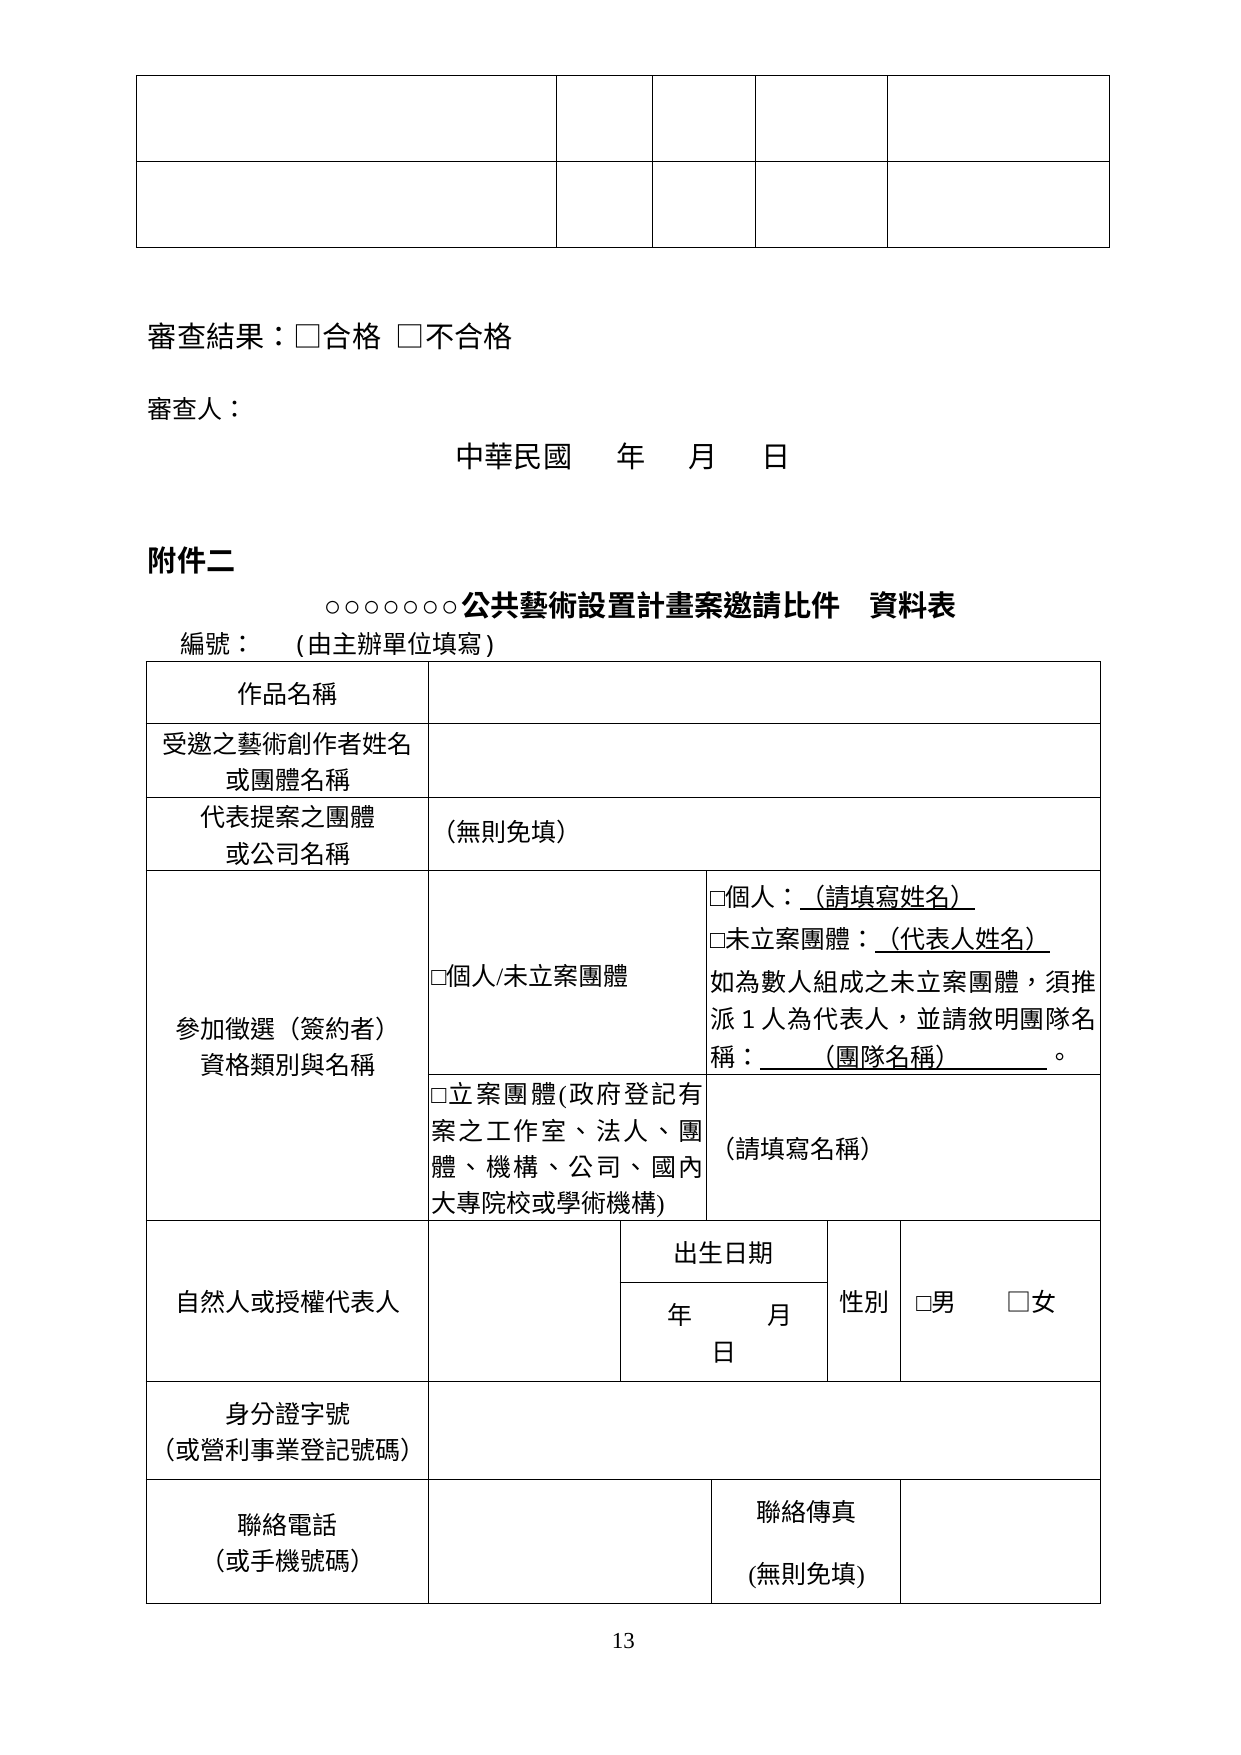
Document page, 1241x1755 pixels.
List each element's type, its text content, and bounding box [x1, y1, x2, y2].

table_cell [557, 76, 652, 161]
text ○○○○○○○公共藝術設置計畫案邀請比件 資料表 [148, 582, 1098, 625]
table_cell 出生日期 [621, 1221, 827, 1282]
table_cell □個人/未立案團體 [429, 871, 706, 1074]
table_header 作品名稱 [147, 662, 428, 723]
table_cell [653, 162, 755, 247]
table_cell [137, 162, 556, 247]
table_cell [756, 162, 887, 247]
text 審查結果：□合格 □不合格 [148, 313, 1098, 356]
table_cell （無則免填） [429, 798, 1100, 870]
table_cell □個人：（請填寫姓名） □未立案團體：（代表人姓名） 如為數人組成之未立案團體，須推派1人為代表人，並請敘明團隊名稱： （團隊名稱） 。 [707, 871, 1100, 1074]
table_cell [429, 724, 1100, 797]
table_cell 聯絡傳真 (無則免填) [712, 1480, 900, 1603]
table_cell 自然人或授權代表人 [147, 1221, 428, 1381]
table_header [429, 662, 1100, 723]
text 附件二 [148, 530, 1098, 582]
table_cell 身分證字號 （或營利事業登記號碼） [147, 1382, 428, 1479]
table_cell 性別 [828, 1221, 900, 1381]
table_cell 年 月 日 [621, 1283, 827, 1381]
text 中華民國 年 月 日 [148, 426, 1098, 478]
table_cell 受邀之藝術創作者姓名 或團體名稱 [147, 724, 428, 797]
table_cell 參加徵選（簽約者） 資格類別與名稱 [147, 871, 428, 1220]
table_cell 聯絡電話 （或手機號碼） [147, 1480, 428, 1603]
table_cell [888, 76, 1109, 161]
table_cell [557, 162, 652, 247]
text 編號： (由主辦單位填寫) [148, 625, 1098, 661]
table_cell [653, 76, 755, 161]
table_cell [137, 76, 556, 161]
table_cell [901, 1480, 1100, 1603]
table_cell □立案團體(政府登記有案之工作室、法人、團體、機構、公司、國內大專院校或學術機構) [429, 1075, 706, 1220]
table_cell □男 □女 [901, 1221, 1100, 1381]
table_cell [756, 76, 887, 161]
table_cell 代表提案之團體 或公司名稱 [147, 798, 428, 870]
table_cell [429, 1480, 711, 1603]
table_cell [888, 162, 1109, 247]
text 審查人： [148, 390, 1098, 426]
table_cell （請填寫名稱） [707, 1075, 1100, 1220]
table_cell [429, 1382, 1100, 1479]
table_cell [429, 1221, 620, 1381]
